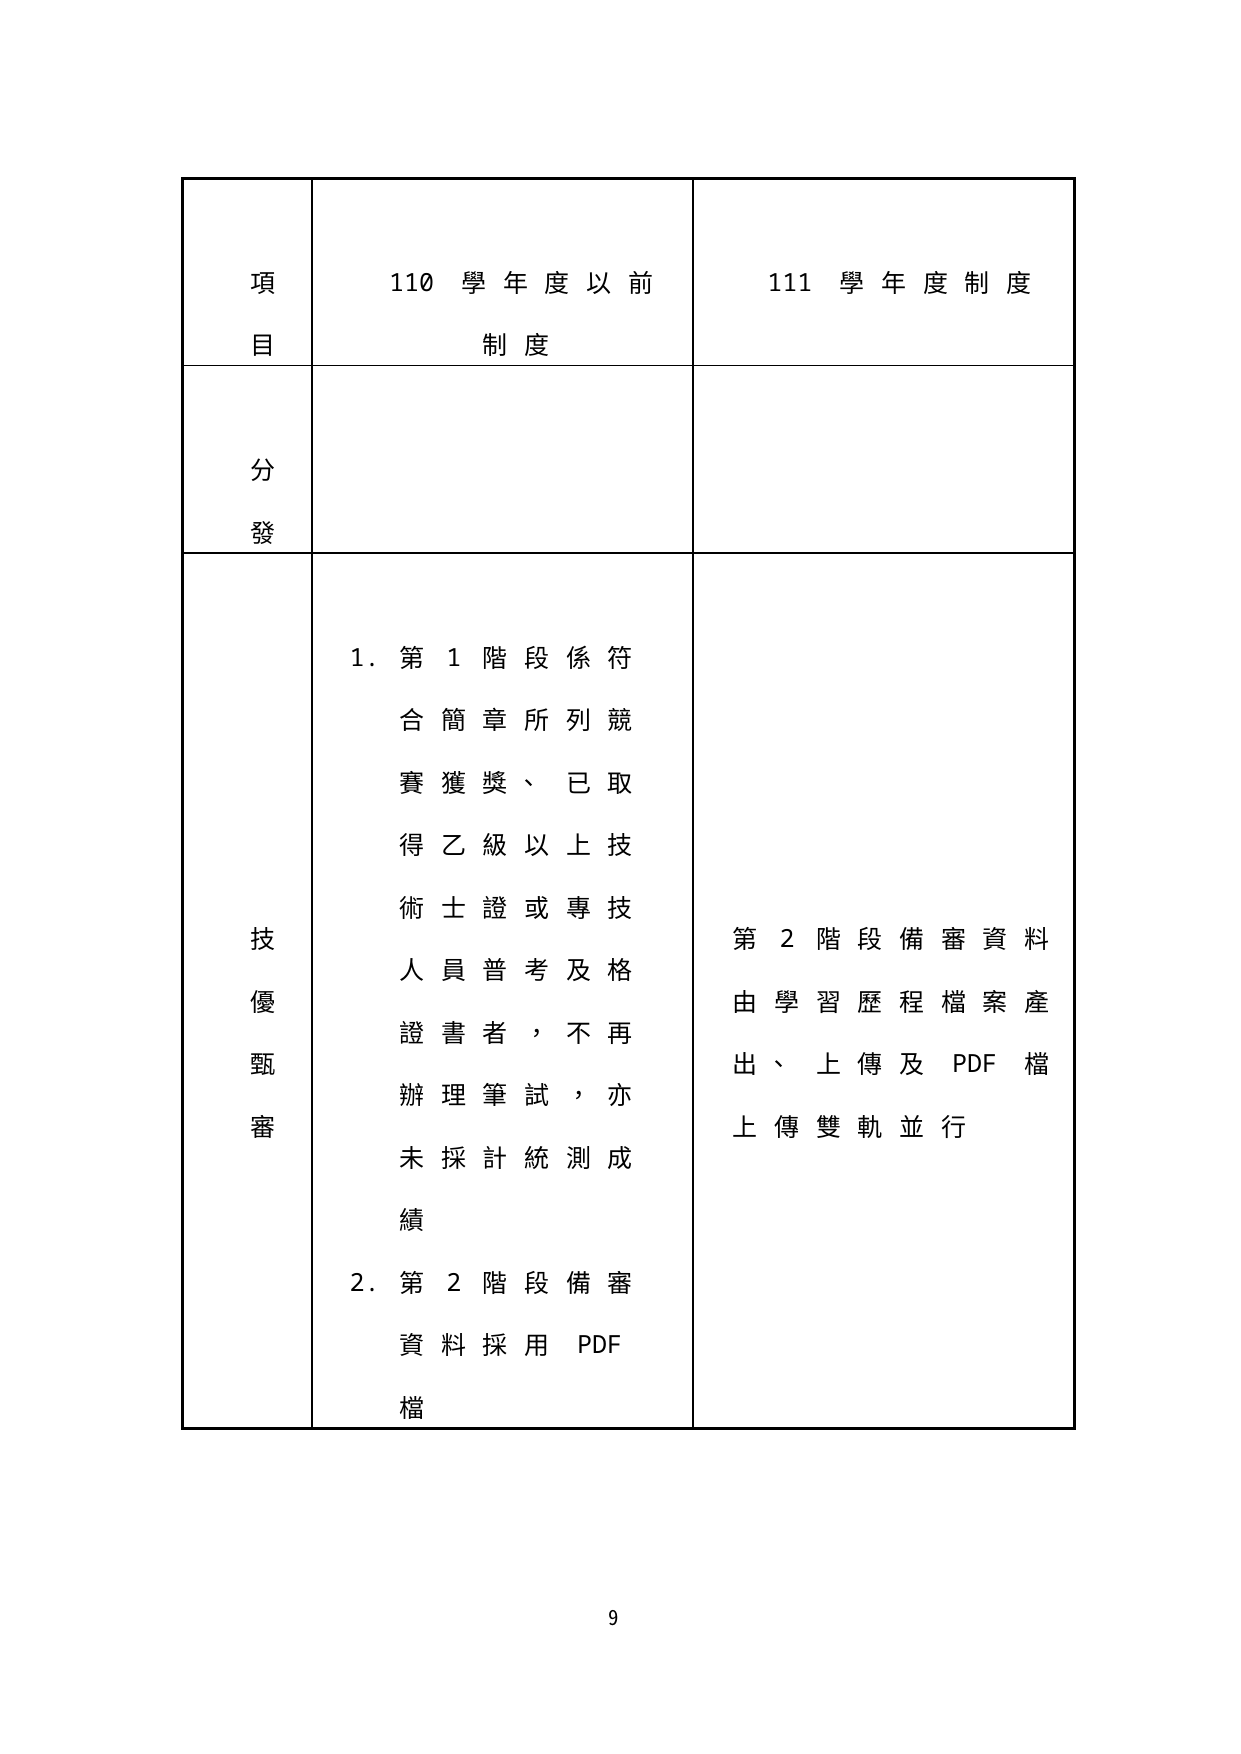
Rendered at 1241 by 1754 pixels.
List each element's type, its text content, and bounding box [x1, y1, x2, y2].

table_cell 技優甄審 [184, 554, 311, 1427]
table_cell 第2階段備審資料由學習歷程檔案產出、上傳及PDF檔上傳雙軌並行 [694, 554, 1073, 1427]
table_cell [313, 366, 692, 552]
table_header 110學年度以前制度 [313, 180, 692, 365]
table_header 項目 [184, 180, 311, 365]
table_cell [694, 366, 1073, 552]
table_cell 第1階段係符合簡章所列競賽獲獎、已取得乙級以上技術士證或專技人員普考及格證書者，不再辦理筆試，亦未採計統測成績 第2階段備審資料採用PDF檔 [313, 554, 692, 1427]
table_cell 分發 [184, 366, 311, 552]
table_header 111學年度制度 [694, 180, 1073, 365]
